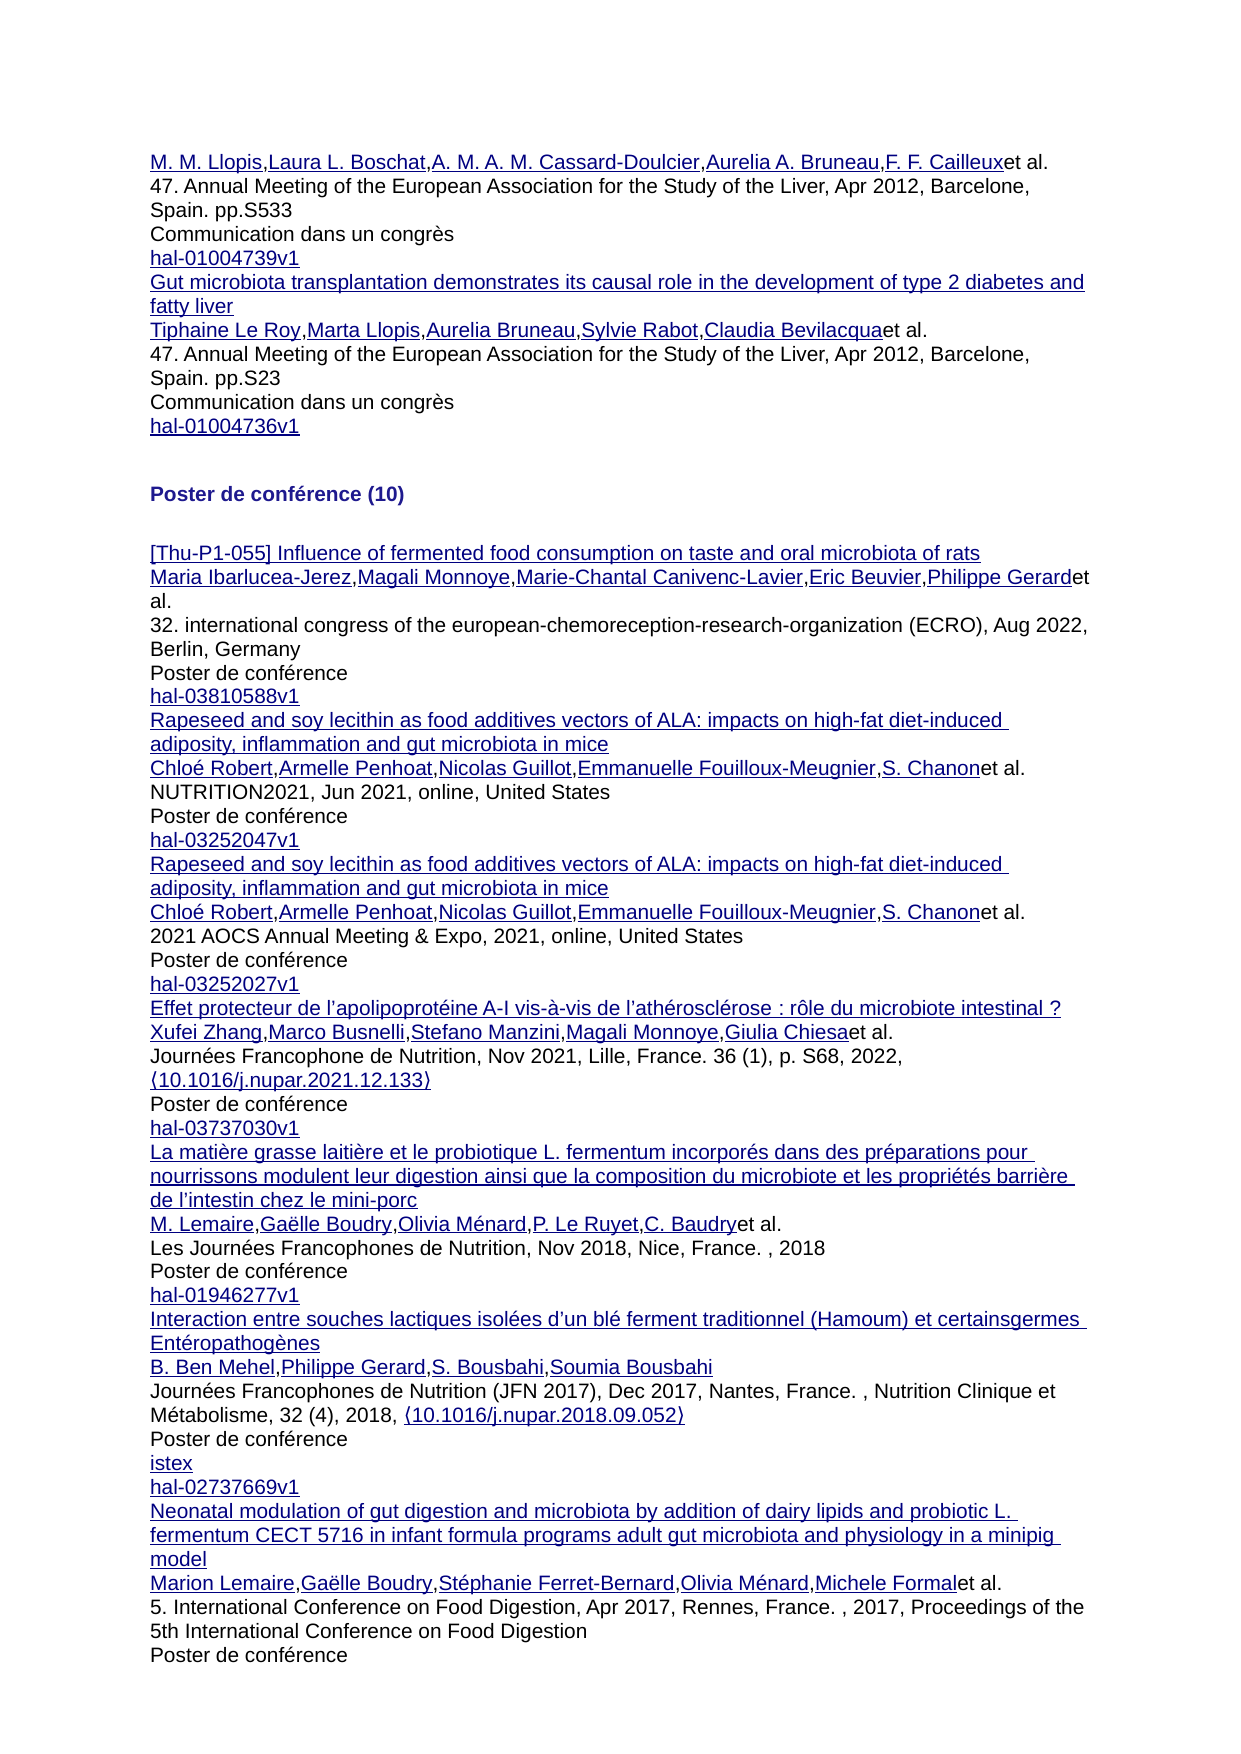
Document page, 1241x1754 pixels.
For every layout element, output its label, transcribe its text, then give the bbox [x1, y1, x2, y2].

table_cell Interaction entre souches lactiques isolées d’un blé ferment traditionnel (Hamoum) et certainsgermes Entéropathogènes B. Ben Mehel,Philippe Gerard,S. Bousbahi,Soumia Bousbahi Journées Francophones de Nutrition (JFN 2017), Dec 2017, Nantes, France. , Nutrition Clinique et Métabolisme, 32 (4), 2018, ⟨10.1016/j.nupar.2018.09.052⟩ Poster de conférence istex hal-02737669v1 [150, 1307, 1090, 1499]
table_cell Effet protecteur de l’apolipoprotéine A-I vis-à-vis de l’athérosclérose : rôle du microbiote intestinal ? Xufei Zhang,Marco Busnelli,Stefano Manzini,Magali Monnoye,Giulia Chiesaet al. Journées Francophone de Nutrition, Nov 2021, Lille, France. 36 (1), p. S68, 2022, ⟨10.1016/j.nupar.2021.12.133⟩ Poster de conférence hal-03737030v1 [150, 996, 1090, 1139]
table_cell Gut microbiota transplantation demonstrates its causal role in the development of type 2 diabetes and fatty liver Tiphaine Le Roy,Marta Llopis,Aurelia Bruneau,Sylvie Rabot,Claudia Bevilacquaet al. 47. Annual Meeting of the European Association for the Study of the Liver, Apr 2012, Barcelone, Spain. pp.S23 Communication dans un congrès hal-01004736v1 [150, 270, 1090, 437]
table_cell Neonatal modulation of gut digestion and microbiota by addition of dairy lipids and probiotic L. fermentum CECT 5716 in infant formula programs adult gut microbiota and physiology in a minipig model Marion Lemaire,Gaëlle Boudry,Stéphanie Ferret-Bernard,Olivia Ménard,Michele Formalet al. 5. International Conference on Food Digestion, Apr 2017, Rennes, France. , 2017, Proceedings of the 5th International Conference on Food Digestion Poster de conférence [150, 1499, 1090, 1667]
table_cell Rapeseed and soy lecithin as food additives vectors of ALA: impacts on high-fat diet-induced adiposity, inflammation and gut microbiota in mice Chloé Robert,Armelle Penhoat,Nicolas Guillot,Emmanuelle Fouilloux-Meugnier,S. Chanonet al. 2021 AOCS Annual Meeting & Expo, 2021, online, United States Poster de conférence hal-03252027v1 [150, 852, 1090, 996]
table_header [Thu-P1-055] Influence of fermented food consumption on taste and oral microbiota of rats Maria Ibarlucea-Jerez,Magali Monnoye,Marie-Chantal Canivenc-Lavier,Eric Beuvier,Philippe Gerardet al. 32. international congress of the european-chemoreception-research-organization (ECRO), Aug 2022, Berlin, Germany Poster de conférence hal-03810588v1 [150, 541, 1090, 708]
subtitle Poster de conférence (10) [150, 482, 1090, 506]
table_cell Rapeseed and soy lecithin as food additives vectors of ALA: impacts on high-fat diet-induced adiposity, inflammation and gut microbiota in mice Chloé Robert,Armelle Penhoat,Nicolas Guillot,Emmanuelle Fouilloux-Meugnier,S. Chanonet al. NUTRITION2021, Jun 2021, online, United States Poster de conférence hal-03252047v1 [150, 708, 1090, 852]
table_cell M. M. Llopis,Laura L. Boschat,A. M. A. M. Cassard-Doulcier,Aurelia A. Bruneau,F. F. Cailleuxet al. 47. Annual Meeting of the European Association for the Study of the Liver, Apr 2012, Barcelone, Spain. pp.S533 Communication dans un congrès hal-01004739v1 [150, 150, 1090, 270]
table_cell La matière grasse laitière et le probiotique L. fermentum incorporés dans des préparations pour nourrissons modulent leur digestion ainsi que la composition du microbiote et les propriétés barrière de l’intestin chez le mini-porc M. Lemaire,Gaëlle Boudry,Olivia Ménard,P. Le Ruyet,C. Baudryet al. Les Journées Francophones de Nutrition, Nov 2018, Nice, France. , 2018 Poster de conférence hal-01946277v1 [150, 1140, 1090, 1307]
